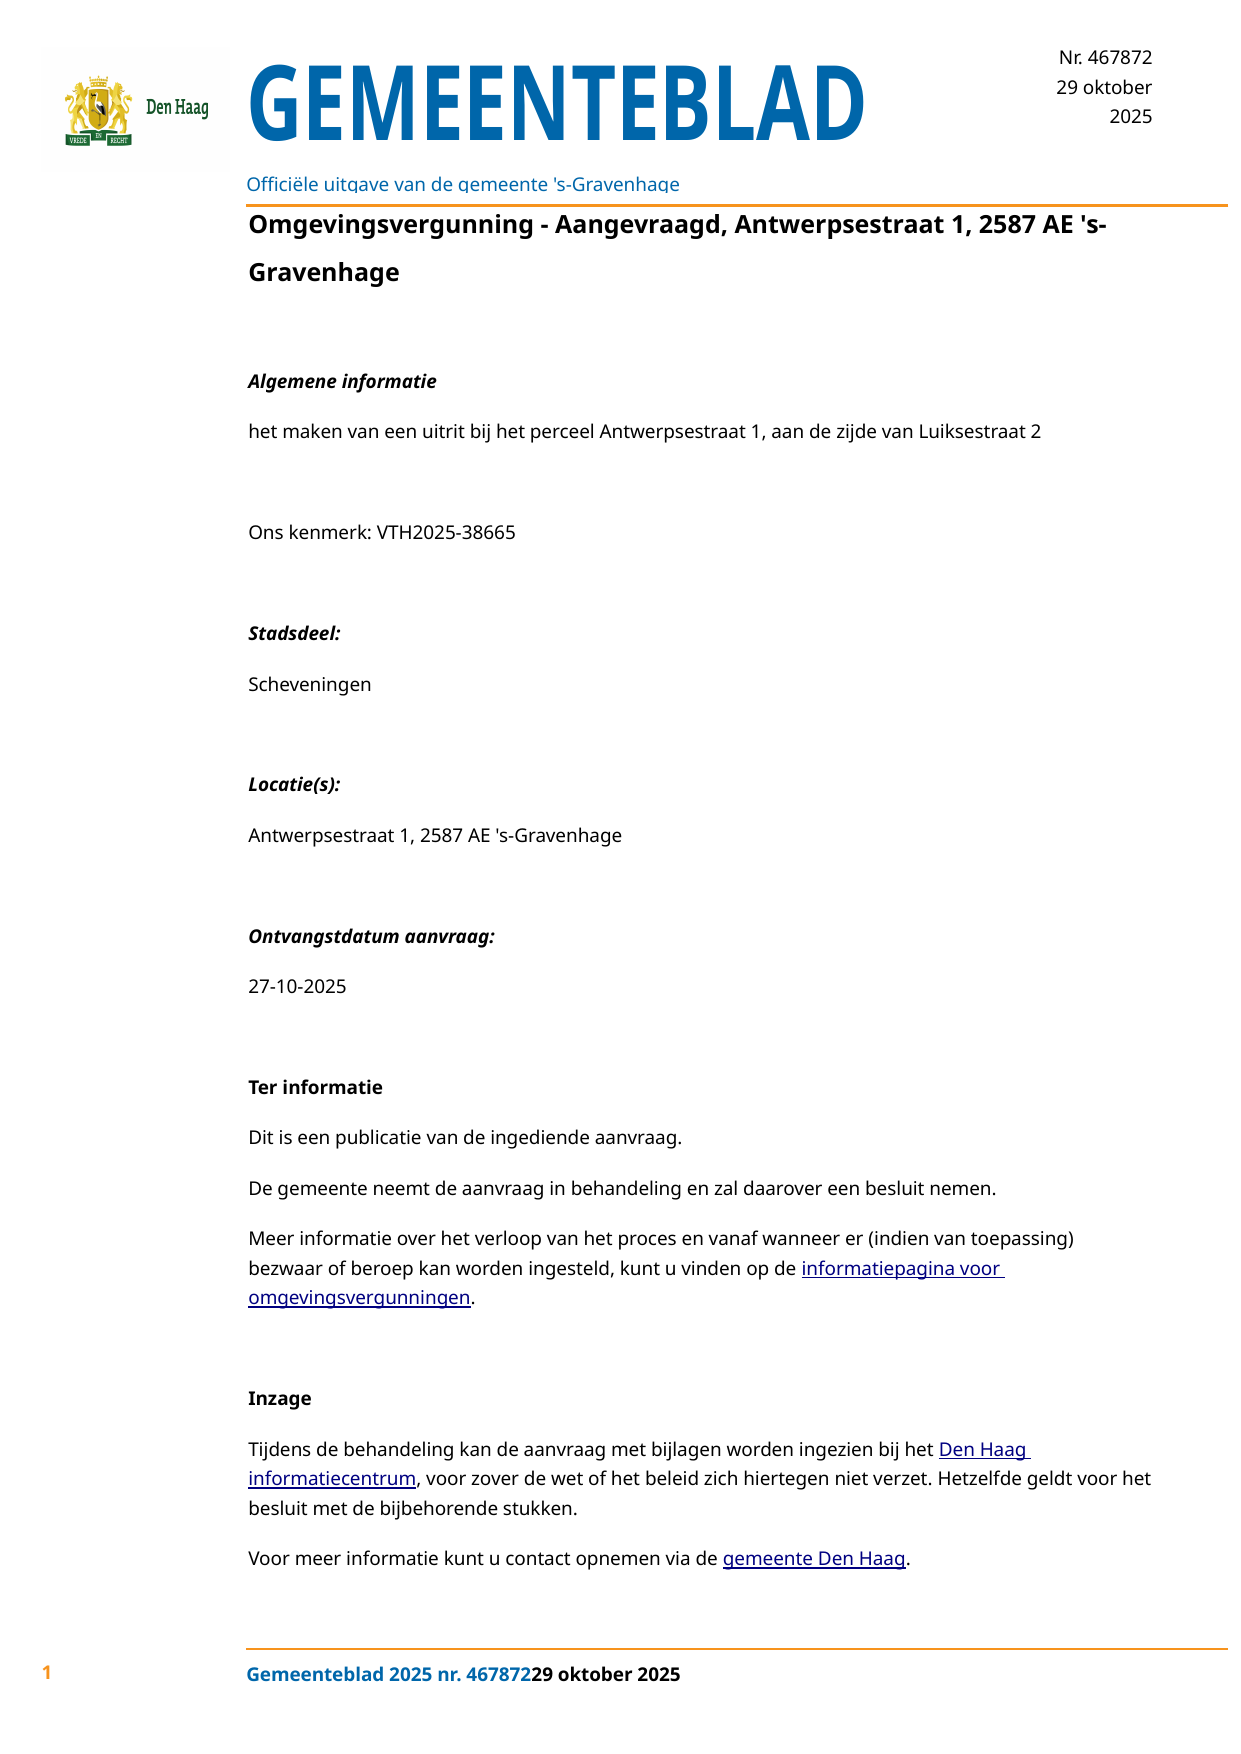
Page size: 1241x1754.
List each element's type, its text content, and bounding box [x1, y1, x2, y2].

text Dit is een publicatie van de ingediende aanvraag. [248, 1124, 1152, 1150]
text 27-10-2025 [248, 973, 1152, 999]
text Ons kenmerk: VTH2025-38665 [248, 519, 1152, 545]
text Stadsdeel: [248, 620, 1152, 646]
text Algemene informatie [248, 368, 1152, 394]
text Scheveningen [248, 671, 1152, 697]
text Omgevingsvergunning - Aangevraagd, Antwerpsestraat 1, 2587 AE 's-Gravenhage [248, 207, 1152, 288]
picture [41, 47, 231, 172]
text het maken van een uitrit bij het perceel Antwerpsestraat 1, aan de zijde van Luiksestraat 2 [248, 419, 1152, 444]
text Tijdens de behandeling kan de aanvraag met bijlagen worden ingezien bij het Den Haag informatiecentrum, voor zover de wet of het beleid zich hiertegen niet verzet. Hetzelfde geldt voor het besluit met de bijbehorende stukken. [248, 1436, 1152, 1521]
text Voor meer informatie kunt u contact opnemen via de gemeente Den Haag. [248, 1545, 1152, 1571]
text De gemeente neemt de aanvraag in behandeling en zal daarover een besluit nemen. [248, 1175, 1152, 1201]
text Ter informatie [248, 1074, 1152, 1100]
text Locatie(s): [248, 772, 1152, 797]
text Antwerpsestraat 1, 2587 AE 's-Gravenhage [248, 822, 1152, 848]
text Ontvangstdatum aanvraag: [248, 923, 1152, 949]
text Inzage [248, 1385, 1152, 1411]
text Meer informatie over het verloop van het proces en vanaf wanneer er (indien van toepassing) bezwaar of beroep kan worden ingesteld, kunt u vinden op de informatiepagina voor omgevingsvergunningen. [248, 1225, 1152, 1310]
